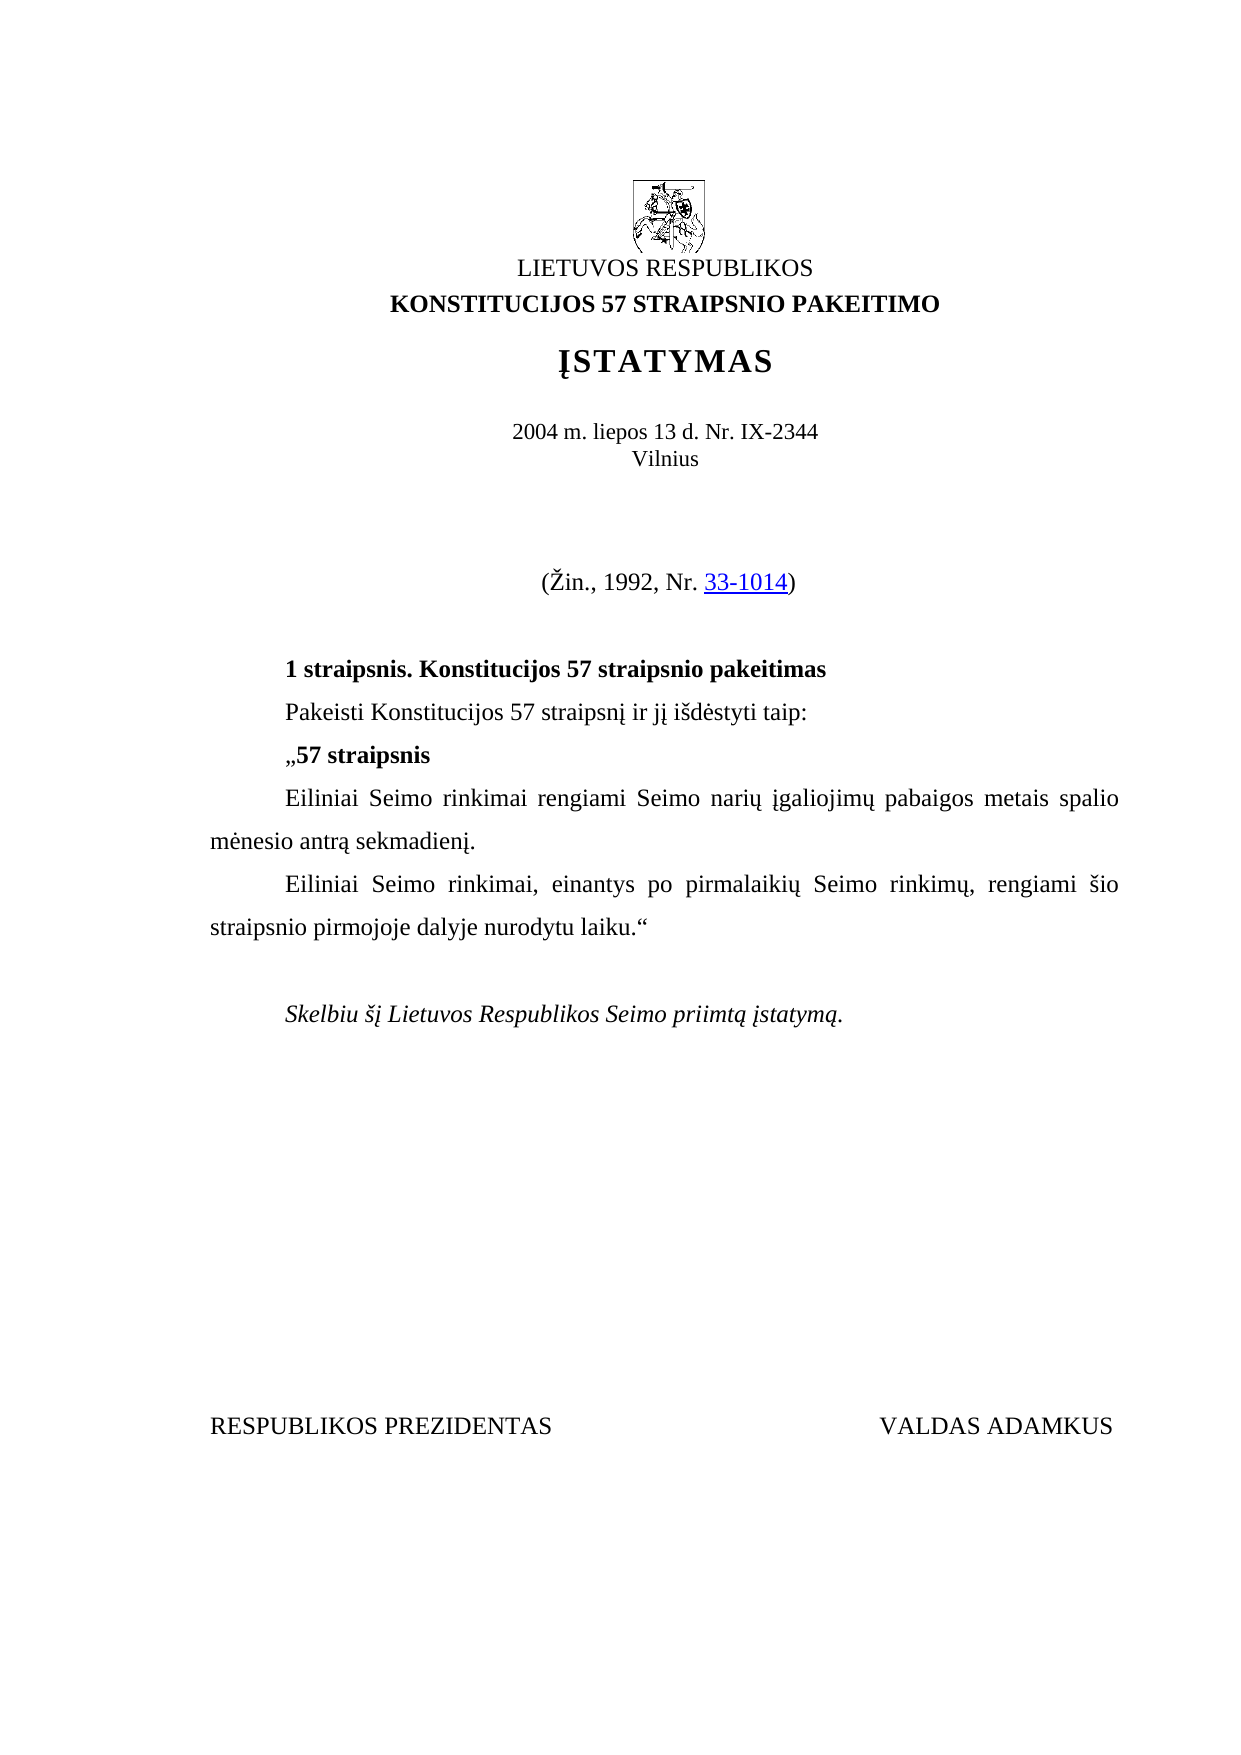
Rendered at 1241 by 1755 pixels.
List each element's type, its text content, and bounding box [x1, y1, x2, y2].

text Skelbiu šį Lietuvos Respublikos Seimo priimtą įstatymą. [210, 999, 1120, 1027]
text KONSTITUCIJOS 57 STRAIPSNIO PAKEITIMO [210, 289, 1120, 318]
text 1 straipsnis. Konstitucijos 57 straipsnio pakeitimas [210, 654, 1120, 682]
text (Žin., 1992, Nr. 33-1014) [210, 567, 1120, 596]
text „57 straipsnis [210, 740, 1120, 769]
text LIETUVOS RESPUBLIKOS [210, 150, 1120, 282]
text Pakeisti Konstitucijos 57 straipsnį ir jį išdėstyti taip: [210, 697, 1120, 726]
text ĮSTATYMAS [210, 342, 1120, 380]
text Eiliniai Seimo rinkimai, einantys po pirmalaikių Seimo rinkimų, rengiami šio straipsnio pirmojoje dalyje nurodytu laiku.“ [210, 869, 1120, 941]
text RESPUBLIKOS PREZIDENTAS VALDAS ADAMKUS [210, 1411, 1120, 1440]
text Eiliniai Seimo rinkimai rengiami Seimo narių įgaliojimų pabaigos metais spalio mėnesio antrą sekmadienį. [210, 783, 1120, 855]
text 2004 m. liepos 13 d. Nr. IX-2344 Vilnius [210, 418, 1120, 471]
